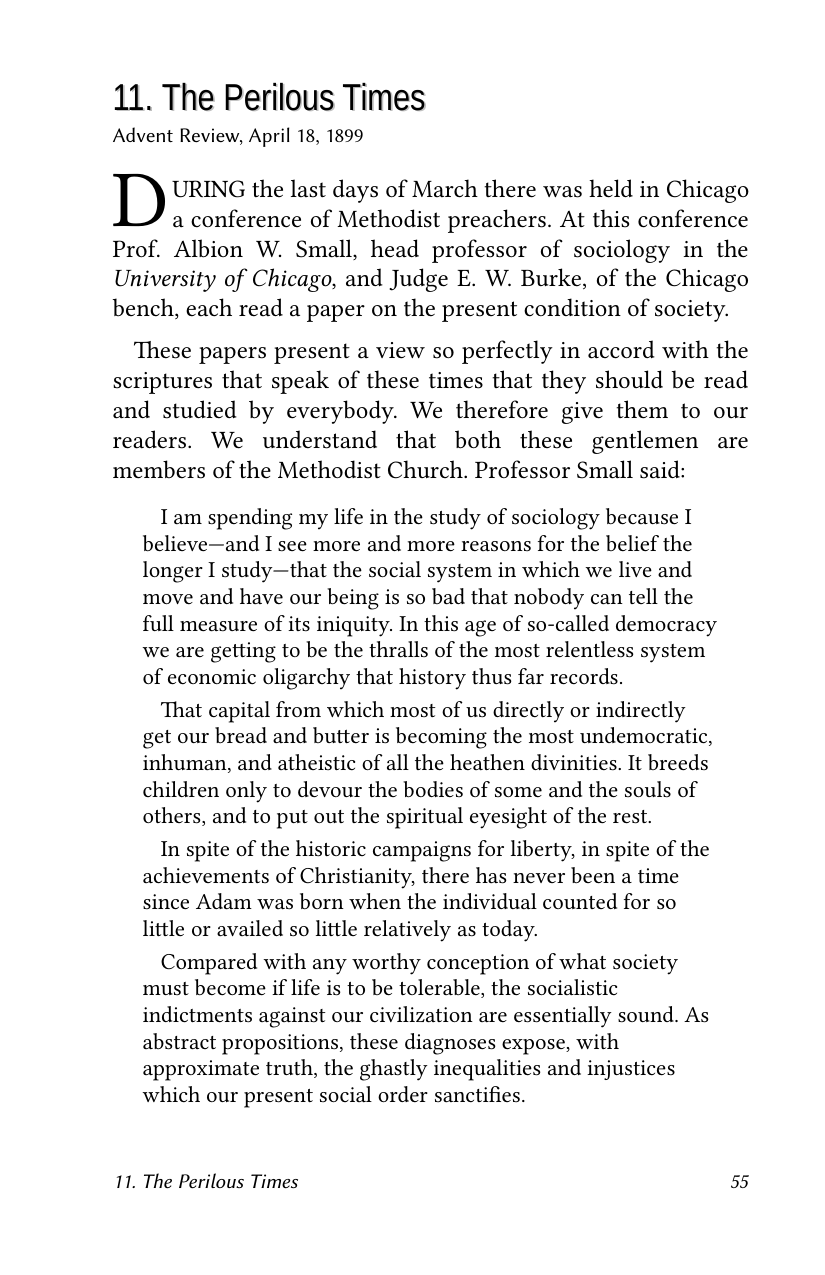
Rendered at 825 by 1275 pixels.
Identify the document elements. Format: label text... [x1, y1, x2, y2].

text That capital from which most of us directly or indirectly get our bread and butter is becoming the most undemocratic, inhuman, and atheistic of all the heathen divinities. It breeds children only to devour the bodies of some and the souls of others, and to put out the spiritual eyesight of the rest. [142, 697, 720, 829]
title The Perilous Times [112, 75, 750, 118]
text I am spending my life in the study of sociology because I believe—and I see more and more reasons for the belief the longer I study—that the social system in which we live and move and have our being is so bad that nobody can tell the full measure of its iniquity. In this age of so-called democracy we are getting to be the thralls of the most relentless system of economic oligarchy that history thus far records. [142, 504, 720, 690]
text Advent Review, April 18, 1899 [112, 124, 750, 148]
text DURING the last days of March there was held in Chicago a conference of Methodist preachers. At this conference Prof. Albion W. Small, head professor of sociology in the University of Chicago, and Judge E. W. Burke, of the Chicago bench, each read a paper on the present condition of society. [112, 175, 750, 323]
text In spite of the historic campaigns for liberty, in spite of the achievements of Christianity, there has never been a time since Adam was born when the individual counted for so little or availed so little relatively as today. [142, 836, 720, 942]
text Compared with any worthy conception of what society must become if life is to be tolerable, the socialistic indictments against our civilization are essentially sound. As abstract propositions, these diagnoses expose, with approximate truth, the ghastly inequalities and injustices which our present social order sanctifies. [142, 949, 720, 1108]
text These papers present a view so perfectly in accord with the scriptures that speak of these times that they should be read and studied by everybody. We therefore give them to our readers. We understand that both these gentlemen are members of the Methodist Church. Professor Small said: [112, 336, 750, 484]
